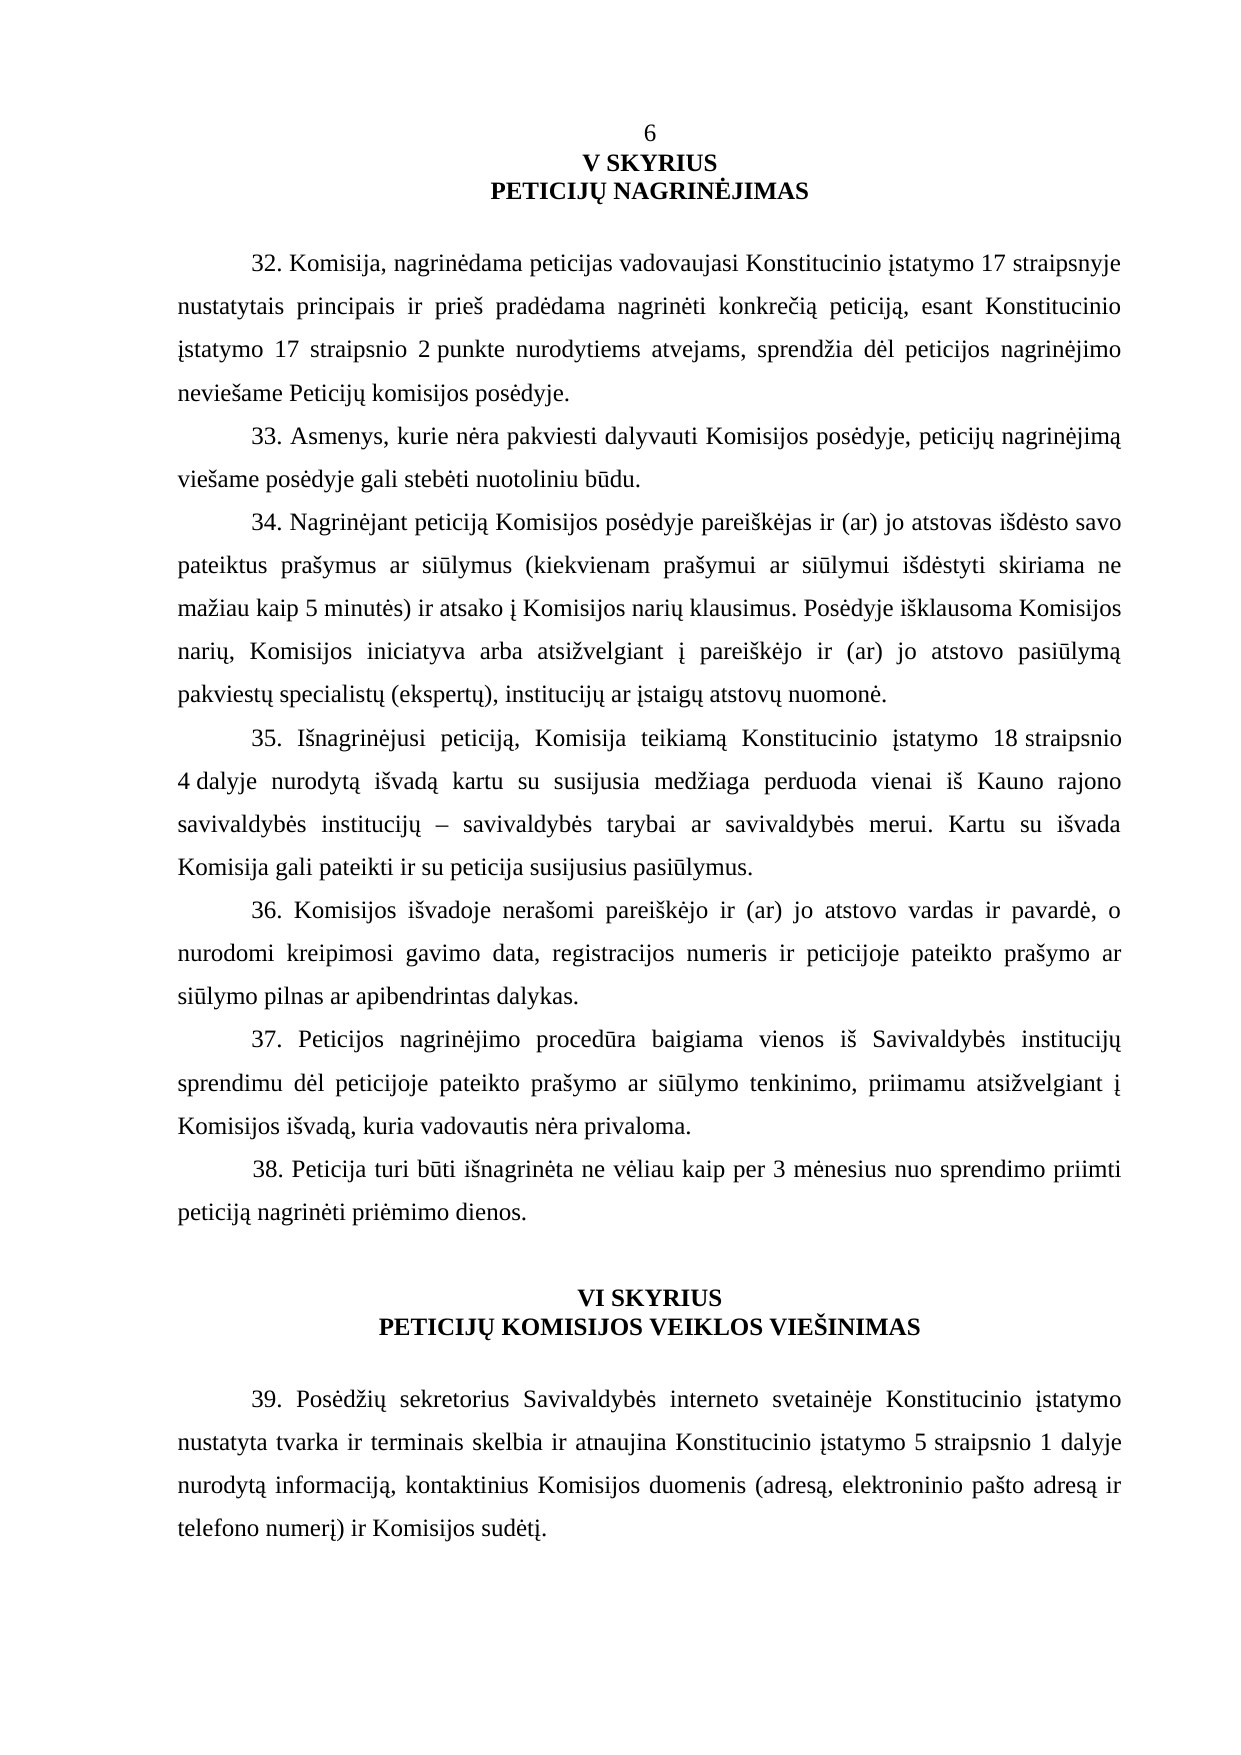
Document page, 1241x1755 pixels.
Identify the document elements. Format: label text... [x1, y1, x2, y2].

text 34. Nagrinėjant peticiją Komisijos posėdyje pareiškėjas ir (ar) jo atstovas išdėsto savo pateiktus prašymus ar siūlymus (kiekvienam prašymui ar siūlymui išdėstyti skiriama ne mažiau kaip 5 minutės) ir atsako į Komisijos narių klausimus. Posėdyje išklausoma Komisijos narių, Komisijos iniciatyva arba atsižvelgiant į pareiškėjo ir (ar) jo atstovo pasiūlymą pakviestų specialistų (ekspertų), institucijų ar įstaigų atstovų nuomonė. [177, 507, 1122, 708]
text V SKYRIUS [177, 148, 1122, 176]
text 39. Posėdžių sekretorius Savivaldybės interneto svetainėje Konstitucinio įstatymo nustatyta tvarka ir terminais skelbia ir atnaujina Konstitucinio įstatymo 5 straipsnio 1 dalyje nurodytą informaciją, kontaktinius Komisijos duomenis (adresą, elektroninio pašto adresą ir telefono numerį) ir Komisijos sudėtį. [177, 1384, 1122, 1542]
text PETICIJŲ NAGRINĖJIMAS [177, 176, 1122, 205]
text 35. Išnagrinėjusi peticiją, Komisija teikiamą Konstitucinio įstatymo 18 straipsnio 4 dalyje nurodytą išvadą kartu su susijusia medžiaga perduoda vienai iš Kauno rajono savivaldybės institucijų – savivaldybės tarybai ar savivaldybės merui. Kartu su išvada Komisija gali pateikti ir su peticija susijusius pasiūlymus. [177, 723, 1122, 881]
text PETICIJŲ KOMISIJOS VEIKLOS VIEŠINIMAS [177, 1312, 1122, 1341]
text 36. Komisijos išvadoje nerašomi pareiškėjo ir (ar) jo atstovo vardas ir pavardė, o nurodomi kreipimosi gavimo data, registracijos numeris ir peticijoje pateikto prašymo ar siūlymo pilnas ar apibendrintas dalykas. [177, 895, 1122, 1010]
text 33. Asmenys, kurie nėra pakviesti dalyvauti Komisijos posėdyje, peticijų nagrinėjimą viešame posėdyje gali stebėti nuotoliniu būdu. [177, 421, 1122, 493]
text 38. Peticija turi būti išnagrinėta ne vėliau kaip per 3 mėnesius nuo sprendimo priimti peticiją nagrinėti priėmimo dienos. [177, 1154, 1122, 1226]
text 32. Komisija, nagrinėdama peticijas vadovaujasi Konstitucinio įstatymo 17 straipsnyje nustatytais principais ir prieš pradėdama nagrinėti konkrečią peticiją, esant Konstitucinio įstatymo 17 straipsnio 2 punkte nurodytiems atvejams, sprendžia dėl peticijos nagrinėjimo neviešame Peticijų komisijos posėdyje. [177, 248, 1122, 406]
text 37. Peticijos nagrinėjimo procedūra baigiama vienos iš Savivaldybės institucijų sprendimu dėl peticijoje pateikto prašymo ar siūlymo tenkinimo, priimamu atsižvelgiant į Komisijos išvadą, kuria vadovautis nėra privaloma. [177, 1024, 1122, 1139]
text VI SKYRIUS [177, 1283, 1122, 1312]
